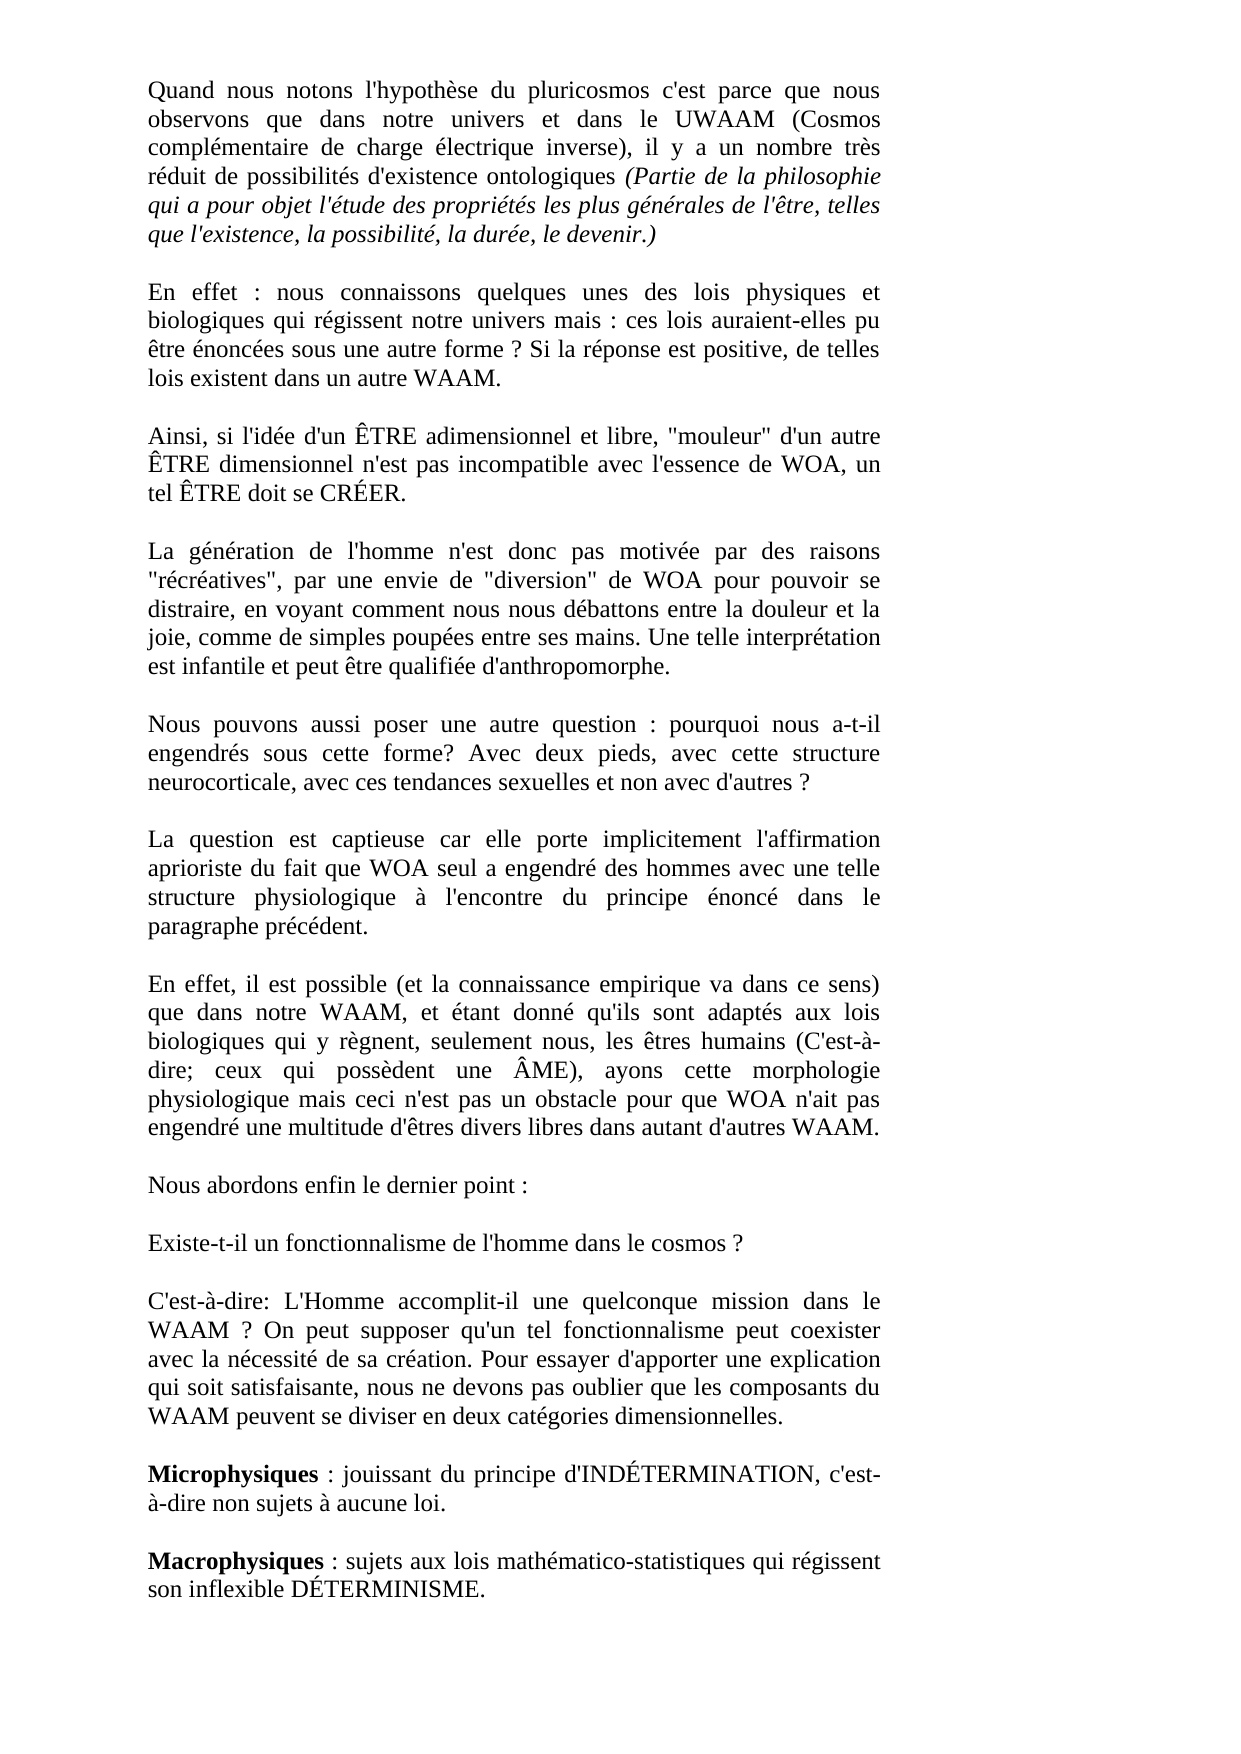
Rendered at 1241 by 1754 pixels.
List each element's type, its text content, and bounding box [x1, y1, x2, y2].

text Nous abordons enfin le dernier point : [148, 1170, 881, 1199]
text C'est-à-dire: L'Homme accomplit-il une quelconque mission dans le WAAM ? On peut supposer qu'un tel fonctionnalisme peut coexister avec la nécessité de sa création. Pour essayer d'apporter une explication qui soit satisfaisante, nous ne devons pas oublier que les composants du WAAM peuvent se diviser en deux catégories dimensionnelles. [148, 1286, 881, 1430]
text Nous pouvons aussi poser une autre question : pourquoi nous a-t-il engendrés sous cette forme? Avec deux pieds, avec cette structure neurocorticale, avec ces tendances sexuelles et non avec d'autres ? [148, 709, 881, 795]
text La question est captieuse car elle porte implicitement l'affirmation aprioriste du fait que WOA seul a engendré des hommes avec une telle structure physiologique à l'encontre du principe énoncé dans le paragraphe précédent. [148, 824, 881, 939]
text En effet, il est possible (et la connaissance empirique va dans ce sens) que dans notre WAAM, et étant donné qu'ils sont adaptés aux lois biologiques qui y règnent, seulement nous, les êtres humains (C'est-à-dire; ceux qui possèdent une ÂME), ayons cette morphologie physiologique mais ceci n'est pas un obstacle pour que WOA n'ait pas engendré une multitude d'êtres divers libres dans autant d'autres WAAM. [148, 969, 881, 1141]
text Ainsi, si l'idée d'un ÊTRE adimensionnel et libre, "mouleur" d'un autre ÊTRE dimensionnel n'est pas incompatible avec l'essence de WOA, un tel ÊTRE doit se CRÉER. [148, 421, 881, 507]
text Macrophysiques : sujets aux lois mathématico-statistiques qui régissent son inflexible DÉTERMINISME. [148, 1546, 881, 1603]
text Existe-t-il un fonctionnalisme de l'homme dans le cosmos ? [148, 1228, 881, 1257]
text La génération de l'homme n'est donc pas motivée par des raisons "récréatives", par une envie de "diversion" de WOA pour pouvoir se distraire, en voyant comment nous nous débattons entre la douleur et la joie, comme de simples poupées entre ses mains. Une telle interprétation est infantile et peut être qualifiée d'anthropomorphe. [148, 536, 881, 680]
text En effet : nous connaissons quelques unes des lois physiques et biologiques qui régissent notre univers mais : ces lois auraient-elles pu être énoncées sous une autre forme ? Si la réponse est positive, de telles lois existent dans un autre WAAM. [148, 277, 881, 392]
text Quand nous notons l'hypothèse du pluricosmos c'est parce que nous observons que dans notre univers et dans le UWAAM (Cosmos complémentaire de charge électrique inverse), il y a un nombre très réduit de possibilités d'existence ontologiques (Partie de la philosophie qui a pour objet l'étude des propriétés les plus générales de l'être, telles que l'existence, la possibilité, la durée, le devenir.) [148, 75, 881, 247]
text Microphysiques : jouissant du principe d'INDÉTERMINATION, c'est-à-dire non sujets à aucune loi. [148, 1459, 881, 1517]
